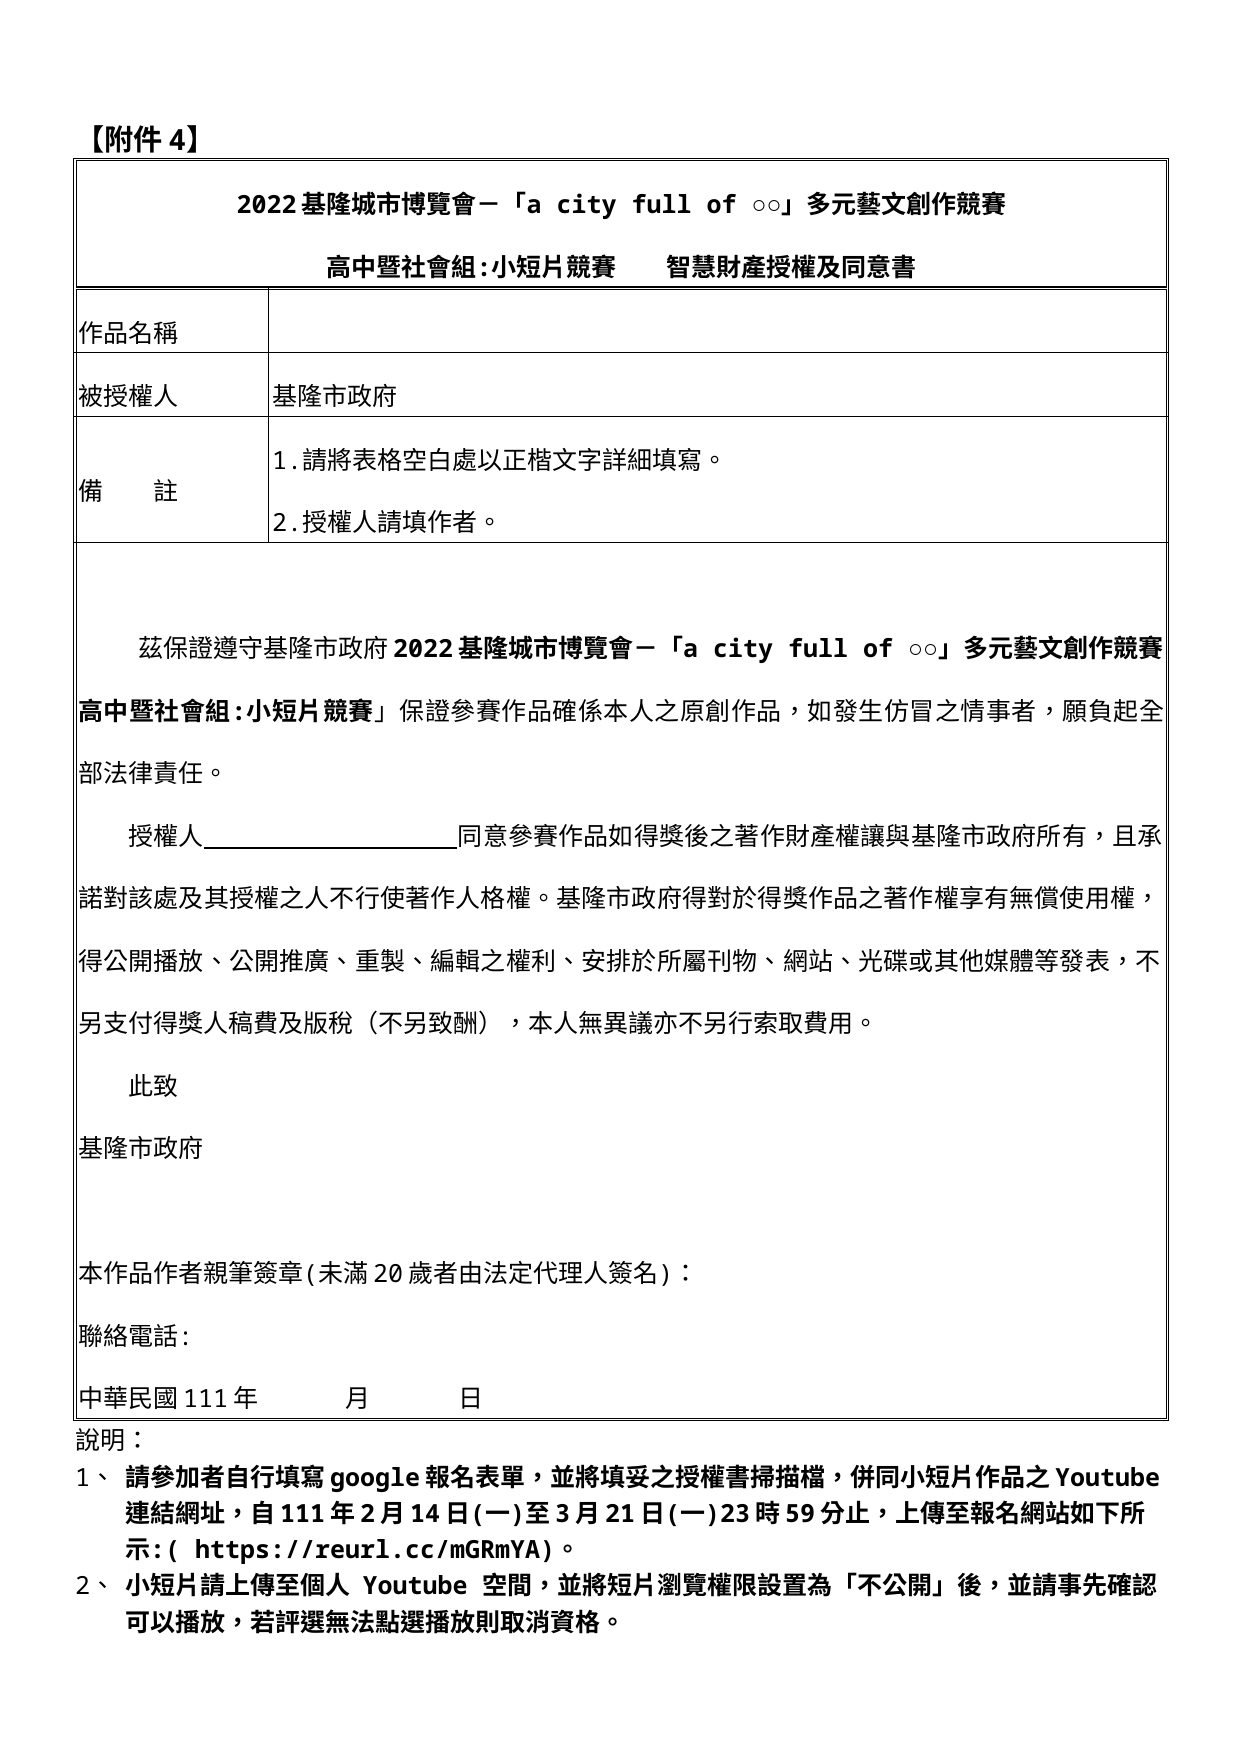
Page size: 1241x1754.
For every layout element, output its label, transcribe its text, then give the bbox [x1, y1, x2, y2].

table_cell 基隆市政府 [269, 353, 1166, 416]
table_cell 茲保證遵守基隆市政府2022基隆城市博覽會－「a city full of ○○」多元藝文創作競賽 高中暨社會組:小短片競賽」保證參賽作品確係本人之原創作品，如發生仿冒之情事者，願負起全部法律責任。 授權人 同意參賽作品如得獎後之著作財產權讓與基隆市政府所有，且承諾對該處及其授權之人不行使著作人格權。基隆市政府得對於得獎作品之著作權享有無償使用權，得公開播放、公開推廣、重製、編輯之權利、安排於所屬刊物、網站、光碟或其他媒體等發表，不另支付得獎人稿費及版稅（不另致酬），本人無異議亦不另行索取費用。 此致 基隆市政府 本作品作者親筆簽章(未滿20歲者由法定代理人簽名)： 聯絡電話: 中華民國111年 月 日 [77, 543, 1166, 1418]
table_header 2022基隆城市博覽會－「a city full of ○○」多元藝文創作競賽 高中暨社會組:小短片競賽 智慧財產授權及同意書 [77, 161, 1166, 286]
table_cell 被授權人 [77, 353, 268, 416]
list 請參加者自行填寫google報名表單，並將填妥之授權書掃描檔，併同小短片作品之Youtube連結網址，自111年2月14日(一)至3月21日(一)23時59分止，上傳至報名網站如下所示:( https://reurl.cc/mGRmYA)。 [75, 1457, 1165, 1566]
table_cell 1.請將表格空白處以正楷文字詳細填寫。 2.授權人請填作者。 [269, 417, 1166, 542]
text 說明： [75, 1421, 1165, 1457]
text 【附件4】 [75, 96, 1165, 158]
table_cell 作品名稱 [77, 290, 268, 352]
table_cell 備 註 [77, 417, 268, 542]
list 小短片請上傳至個人 Youtube 空間，並將短片瀏覽權限設置為「不公開」後，並請事先確認可以播放，若評選無法點選播放則取消資格。 [75, 1566, 1165, 1638]
table_cell [269, 290, 1166, 352]
